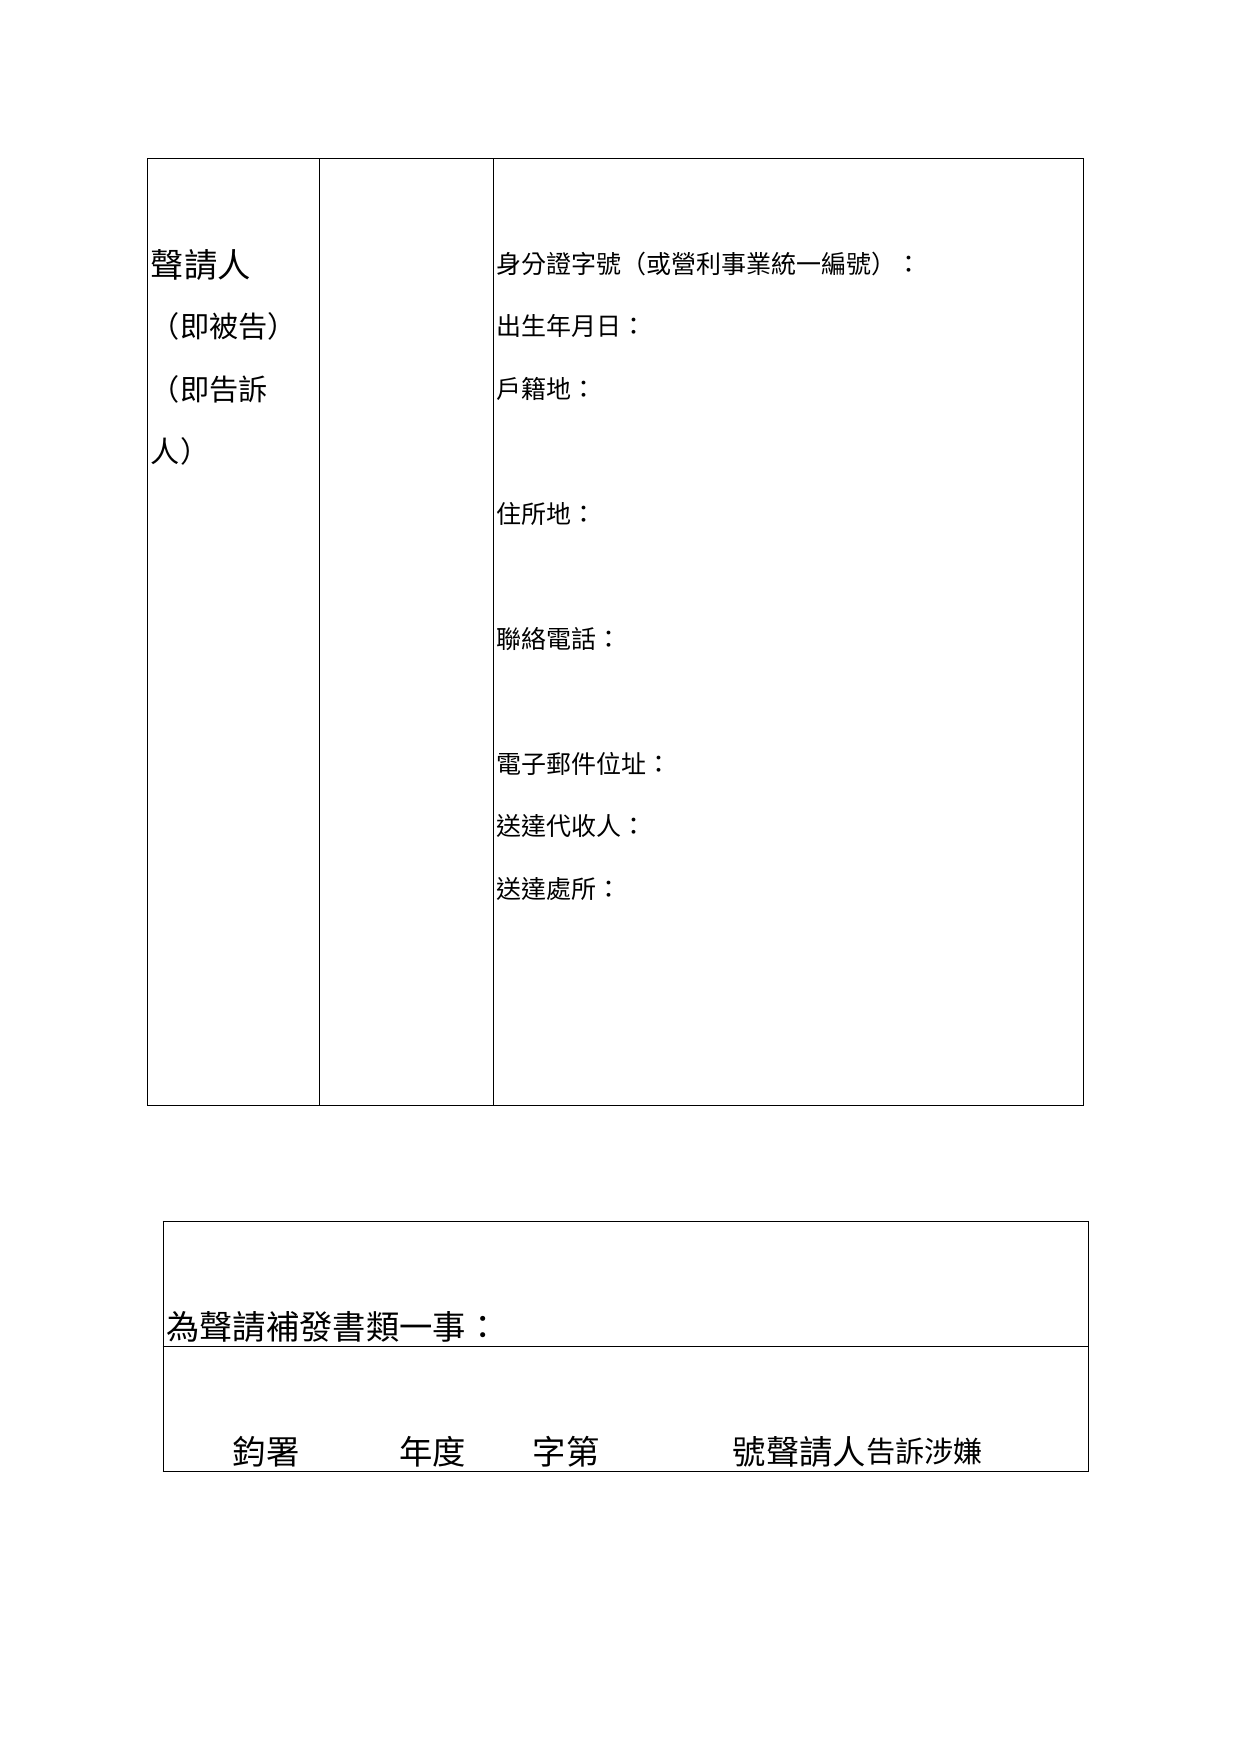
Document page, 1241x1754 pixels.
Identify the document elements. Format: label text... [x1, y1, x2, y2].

table_header 為聲請補發書類一事： [164, 1222, 1088, 1346]
table_cell 身分證字號（或營利事業統一編號）： 出生年月日： 戶籍地： 住所地： 聯絡電話： 電子郵件位址： 送達代收人： 送達處所： [494, 159, 1083, 1105]
table_cell [320, 159, 493, 1105]
table_cell 鈞署 年度 字第 號聲請人告訴涉嫌 [164, 1347, 1088, 1471]
table_cell 聲請人 （即被告） （即告訴人） [148, 159, 319, 1105]
